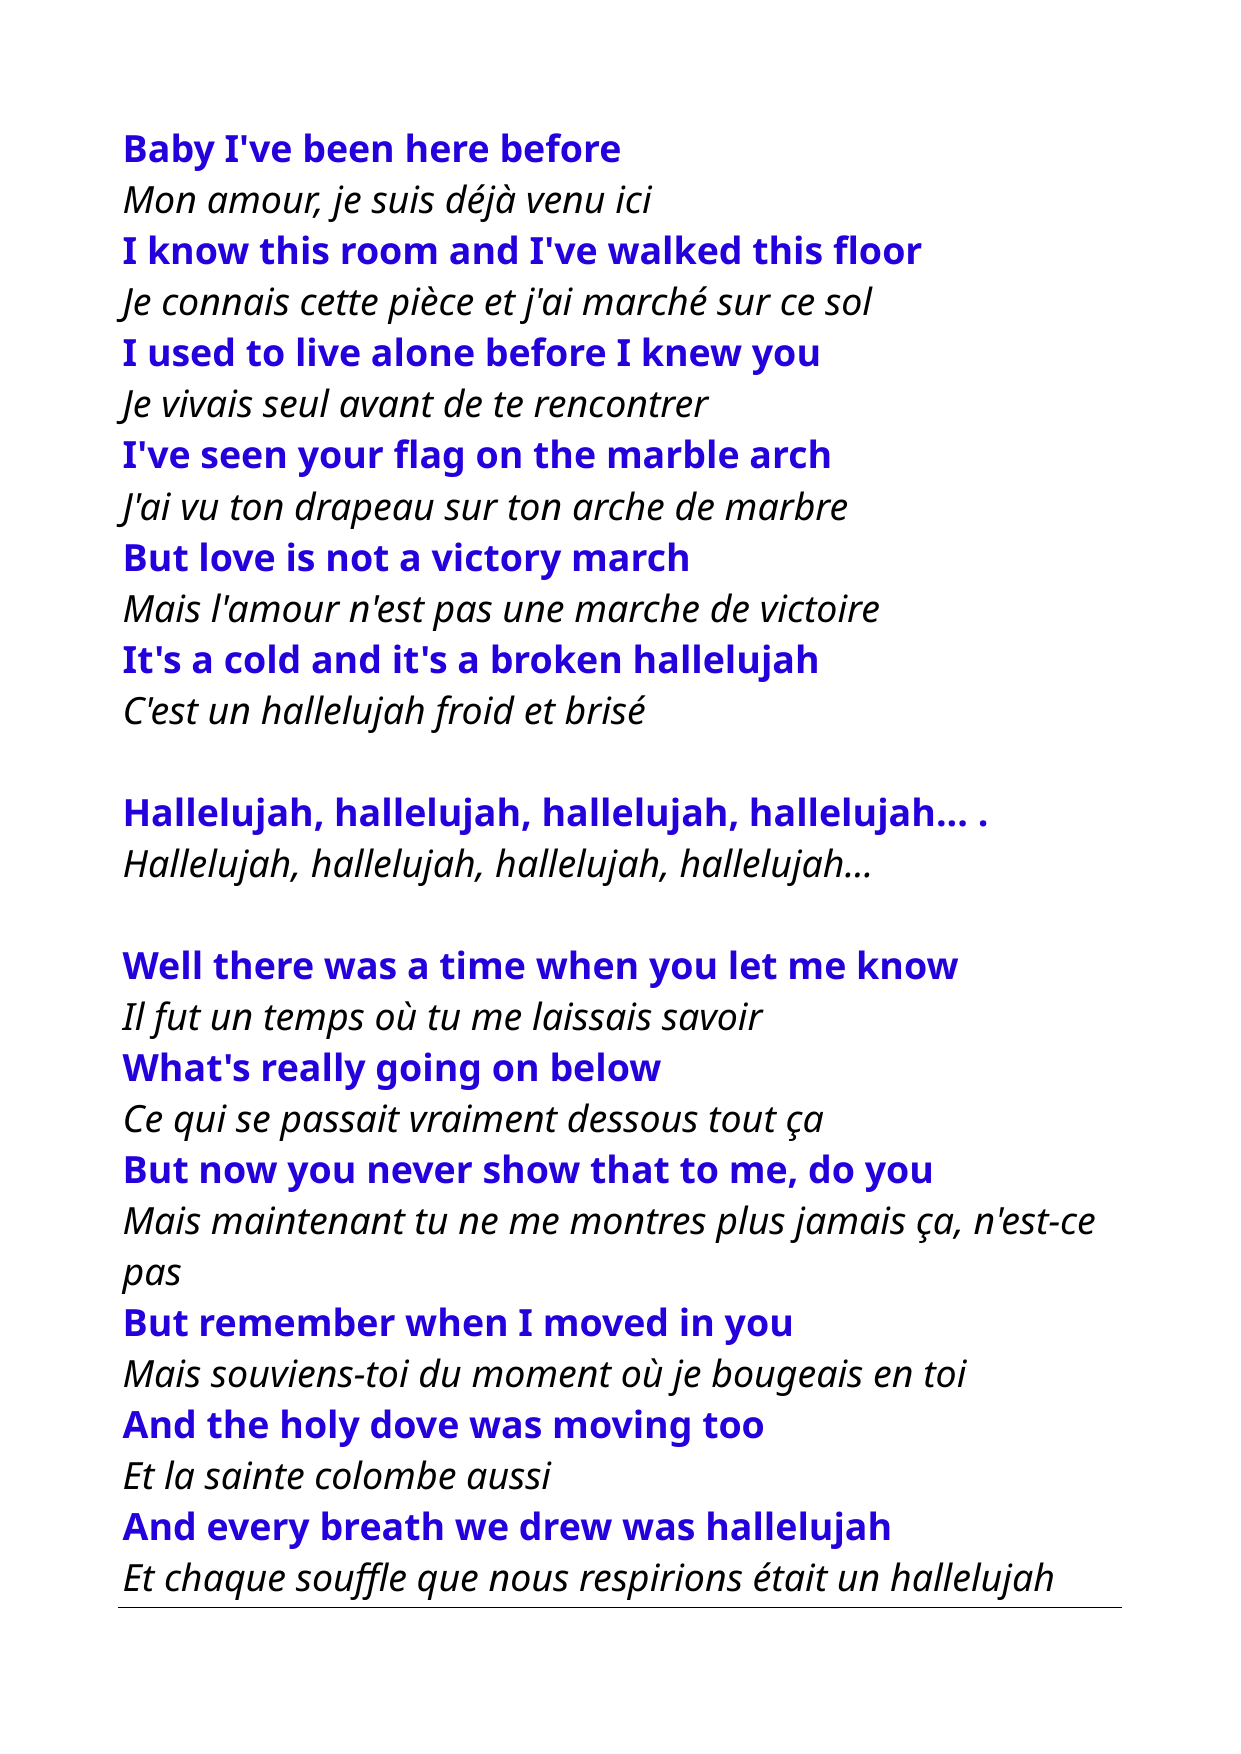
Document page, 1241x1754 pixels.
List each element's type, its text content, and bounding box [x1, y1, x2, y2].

text Baby I've been here before Mon amour, je suis déjà venu ici I know this room and I've walked this floor Je connais cette pièce et j'ai marché sur ce sol I used to live alone before I knew you Je vivais seul avant de te rencontrer I've seen your flag on the marble arch J'ai vu ton drapeau sur ton arche de marbre But love is not a victory march Mais l'amour n'est pas une marche de victoire It's a cold and it's a broken hallelujah C'est un hallelujah froid et brisé Hallelujah, hallelujah, hallelujah, hallelujah... . Hallelujah, hallelujah, hallelujah, hallelujah... Well there was a time when you let me know Il fut un temps où tu me laissais savoir What's really going on below Ce qui se passait vraiment dessous tout ça But now you never show that to me, do you Mais maintenant tu ne me montres plus jamais ça, n'est-ce pas But remember when I moved in you Mais souviens-toi du moment où je bougeais en toi And the holy dove was moving too Et la sainte colombe aussi And every breath we drew was hallelujah Et chaque souffle que nous respirions était un hallelujah [118, 118, 1122, 1607]
